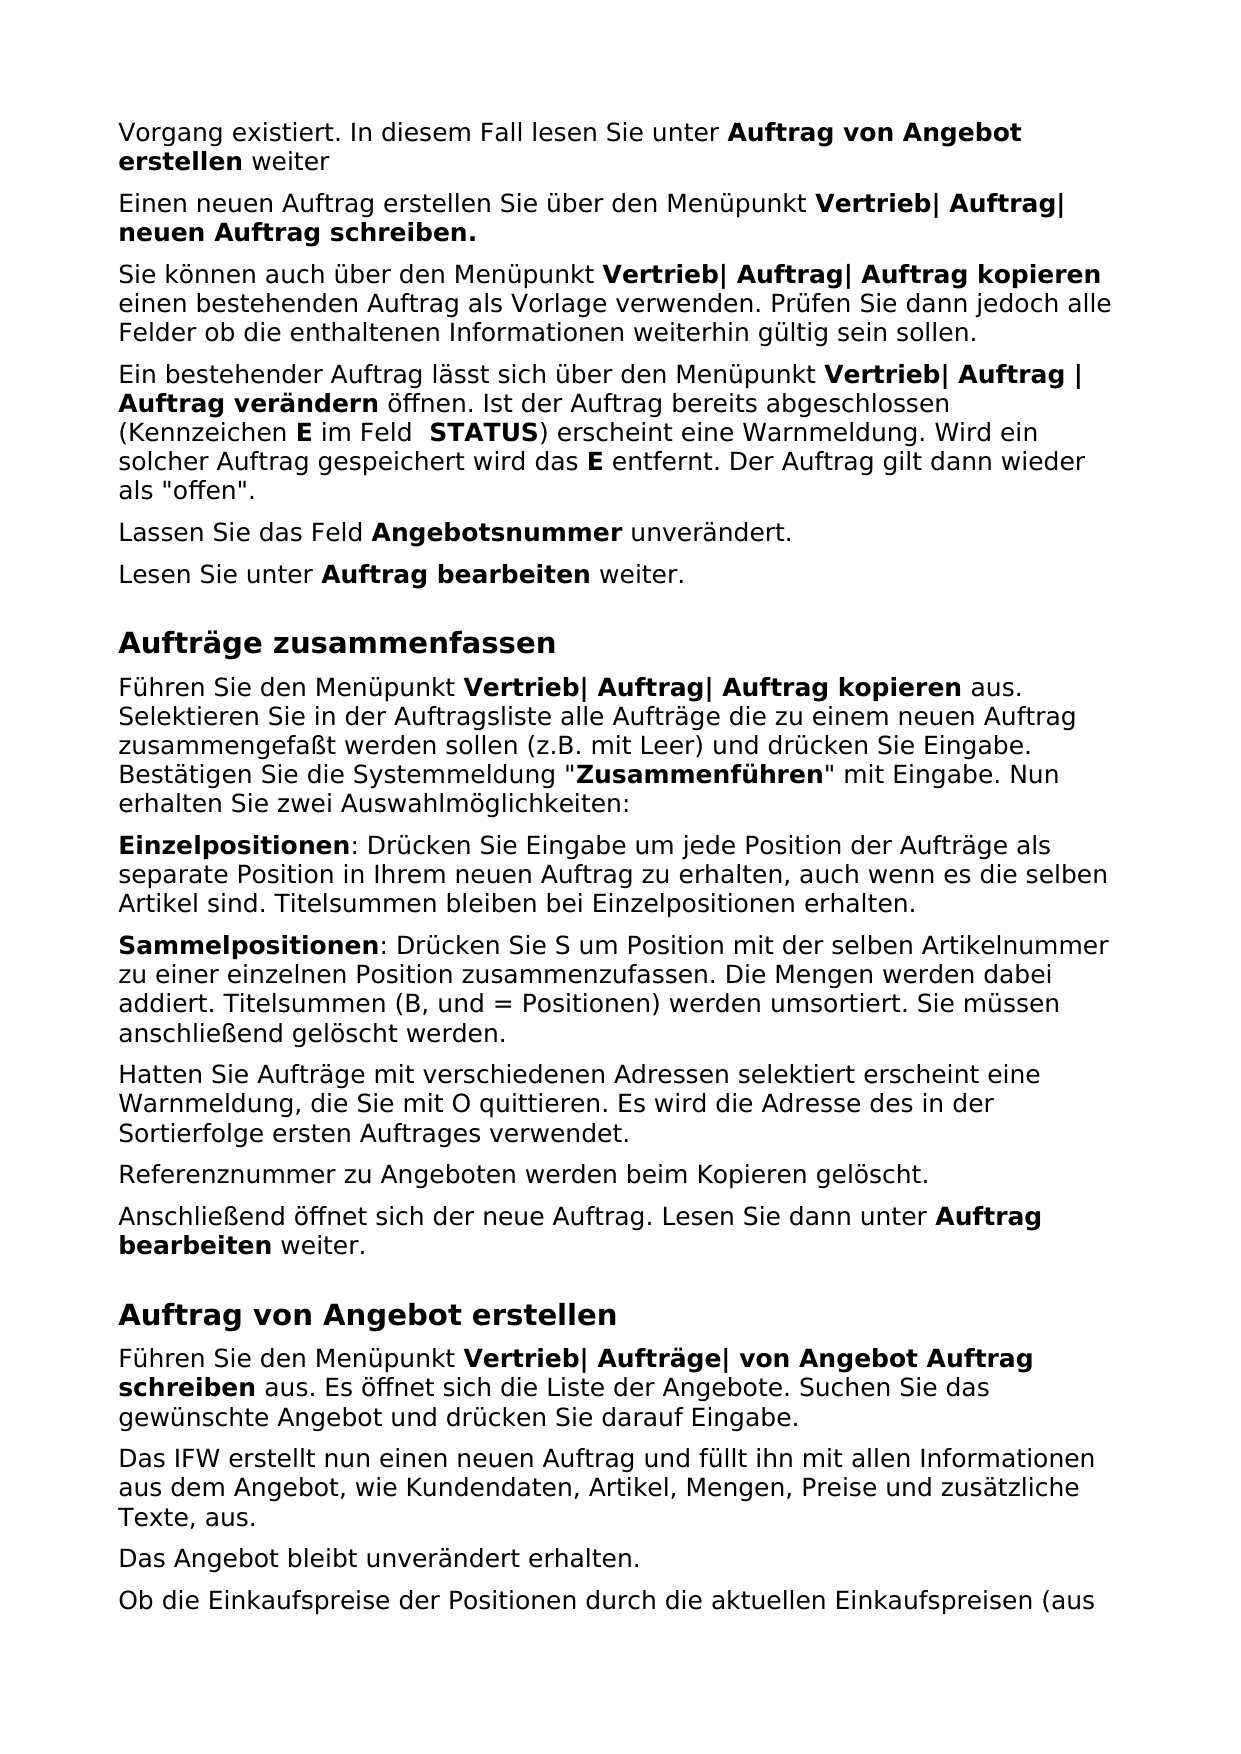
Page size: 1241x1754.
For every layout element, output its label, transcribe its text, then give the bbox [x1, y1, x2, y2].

text Führen Sie den Menüpunkt Vertrieb| Auftrag| Auftrag kopieren aus. Selektieren Sie in der Auftragsliste alle Aufträge die zu einem neuen Auftrag zusammengefaßt werden sollen (z.B. mit Leer) und drücken Sie Eingabe. Bestätigen Sie die Systemmeldung "Zusammenführen" mit Eingabe. Nun erhalten Sie zwei Auswahlmöglichkeiten: [118, 673, 1122, 819]
text Das IFW erstellt nun einen neuen Auftrag und füllt ihn mit allen Informationen aus dem Angebot, wie Kundendaten, Artikel, Mengen, Preise und zusätzliche Texte, aus. [118, 1444, 1122, 1532]
text Führen Sie den Menüpunkt Vertrieb| Aufträge| von Angebot Auftrag schreiben aus. Es öffnet sich die Liste der Angebote. Suchen Sie das gewünschte Angebot und drücken Sie darauf Eingabe. [118, 1344, 1122, 1432]
text Ein bestehender Auftrag lässt sich über den Menüpunkt Vertrieb| Auftrag | Auftrag verändern öffnen. Ist der Auftrag bereits abgeschlossen (Kennzeichen E im Feld STATUS) erscheint eine Warnmeldung. Wird ein solcher Auftrag gespeichert wird das E entfernt. Der Auftrag gilt dann wieder als "offen". [118, 360, 1122, 506]
subtitle Auftrag von Angebot erstellen [118, 1298, 1122, 1332]
text Einen neuen Auftrag erstellen Sie über den Menüpunkt Vertrieb| Auftrag| neuen Auftrag schreiben. [118, 189, 1122, 247]
subtitle Aufträge zusammenfassen [118, 626, 1122, 660]
text Referenznummer zu Angeboten werden beim Kopieren gelöscht. [118, 1160, 1122, 1189]
text Das Angebot bleibt unverändert erhalten. [118, 1544, 1122, 1573]
text Sammelpositionen: Drücken Sie S um Position mit der selben Artikelnummer zu einer einzelnen Position zusammenzufassen. Die Mengen werden dabei addiert. Titelsummen (B, und = Positionen) werden umsortiert. Sie müssen anschließend gelöscht werden. [118, 931, 1122, 1048]
text Sie können auch über den Menüpunkt Vertrieb| Auftrag| Auftrag kopieren einen bestehenden Auftrag als Vorlage verwenden. Prüfen Sie dann jedoch alle Felder ob die enthaltenen Informationen weiterhin gültig sein sollen. [118, 260, 1122, 347]
text Vorgang existiert. In diesem Fall lesen Sie unter Auftrag von Angebot erstellen weiter [118, 118, 1122, 176]
text Anschließend öffnet sich der neue Auftrag. Lesen Sie dann unter Auftrag bearbeiten weiter. [118, 1202, 1122, 1260]
text Ob die Einkaufspreise der Positionen durch die aktuellen Einkaufspreisen (aus [118, 1586, 1122, 1615]
text Lesen Sie unter Auftrag bearbeiten weiter. [118, 560, 1122, 589]
text Hatten Sie Aufträge mit verschiedenen Adressen selektiert erscheint eine Warnmeldung, die Sie mit O quittieren. Es wird die Adresse des in der Sortierfolge ersten Auftrages verwendet. [118, 1060, 1122, 1148]
text Lassen Sie das Feld Angebotsnummer unverändert. [118, 518, 1122, 547]
text Einzelpositionen: Drücken Sie Eingabe um jede Position der Aufträge als separate Position in Ihrem neuen Auftrag zu erhalten, auch wenn es die selben Artikel sind. Titelsummen bleiben bei Einzelpositionen erhalten. [118, 831, 1122, 919]
